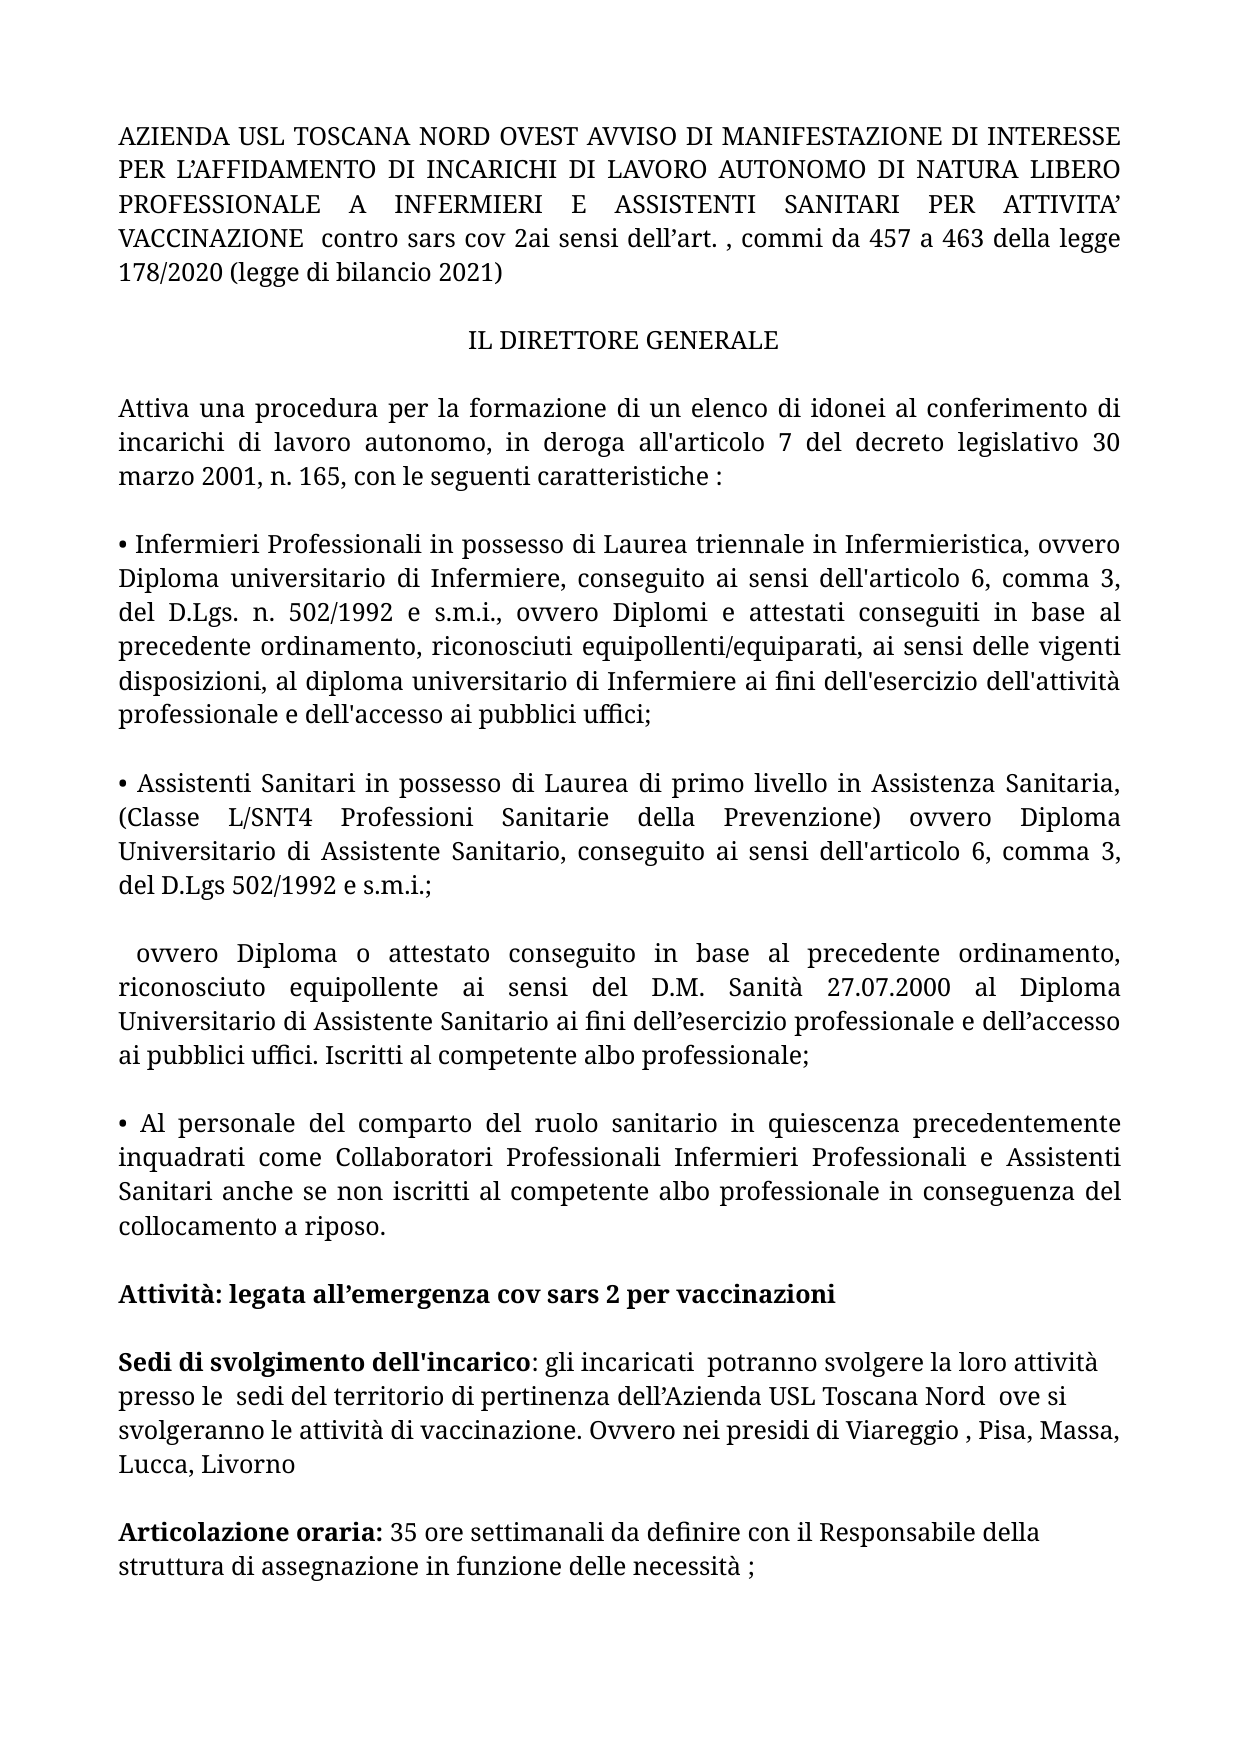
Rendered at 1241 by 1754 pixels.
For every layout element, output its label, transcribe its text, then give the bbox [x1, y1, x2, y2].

text ovvero Diploma o attestato conseguito in base al precedente ordinamento, riconosciuto equipollente ai sensi del D.M. Sanità 27.07.2000 al Diploma Universitario di Assistente Sanitario ai fini dell’esercizio professionale e dell’accesso ai pubblici uffici. Iscritti al competente albo professionale; [118, 936, 1122, 1072]
text • Al personale del comparto del ruolo sanitario in quiescenza precedentemente inquadrati come Collaboratori Professionali Infermieri Professionali e Assistenti Sanitari anche se non iscritti al competente albo professionale in conseguenza del collocamento a riposo. [118, 1106, 1122, 1242]
text • Assistenti Sanitari in possesso di Laurea di primo livello in Assistenza Sanitaria, (Classe L/SNT4 Professioni Sanitarie della Prevenzione) ovvero Diploma Universitario di Assistente Sanitario, conseguito ai sensi dell'articolo 6, comma 3, del D.Lgs 502/1992 e s.m.i.; [118, 765, 1122, 902]
text Articolazione oraria: 35 ore settimanali da definire con il Responsabile della struttura di assegnazione in funzione delle necessità ; [118, 1515, 1122, 1583]
text AZIENDA USL TOSCANA NORD OVEST AVVISO DI MANIFESTAZIONE DI INTERESSE PER L’AFFIDAMENTO DI INCARICHI DI LAVORO AUTONOMO DI NATURA LIBERO PROFESSIONALE A INFERMIERI E ASSISTENTI SANITARI PER ATTIVITA’ VACCINAZIONE contro sars cov 2ai sensi dell’art. , commi da 457 a 463 della legge 178/2020 (legge di bilancio 2021) [118, 118, 1122, 288]
text IL DIRETTORE GENERALE [118, 322, 1122, 357]
text Attiva una procedura per la formazione di un elenco di idonei al conferimento di incarichi di lavoro autonomo, in deroga all'articolo 7 del decreto legislativo 30 marzo 2001, n. 165, con le seguenti caratteristiche : [118, 391, 1122, 493]
text Sedi di svolgimento dell'incarico: gli incaricati potranno svolgere la loro attività presso le sedi del territorio di pertinenza dell’Azienda USL Toscana Nord ove si svolgeranno le attività di vaccinazione. Ovvero nei presidi di Viareggio , Pisa, Massa, Lucca, Livorno [118, 1344, 1122, 1481]
text • Infermieri Professionali in possesso di Laurea triennale in Infermieristica, ovvero Diploma universitario di Infermiere, conseguito ai sensi dell'articolo 6, comma 3, del D.Lgs. n. 502/1992 e s.m.i., ovvero Diplomi e attestati conseguiti in base al precedente ordinamento, riconosciuti equipollenti/equiparati, ai sensi delle vigenti disposizioni, al diploma universitario di Infermiere ai fini dell'esercizio dell'attività professionale e dell'accesso ai pubblici uffici; [118, 527, 1122, 731]
text Attività: legata all’emergenza cov sars 2 per vaccinazioni [118, 1276, 1122, 1310]
